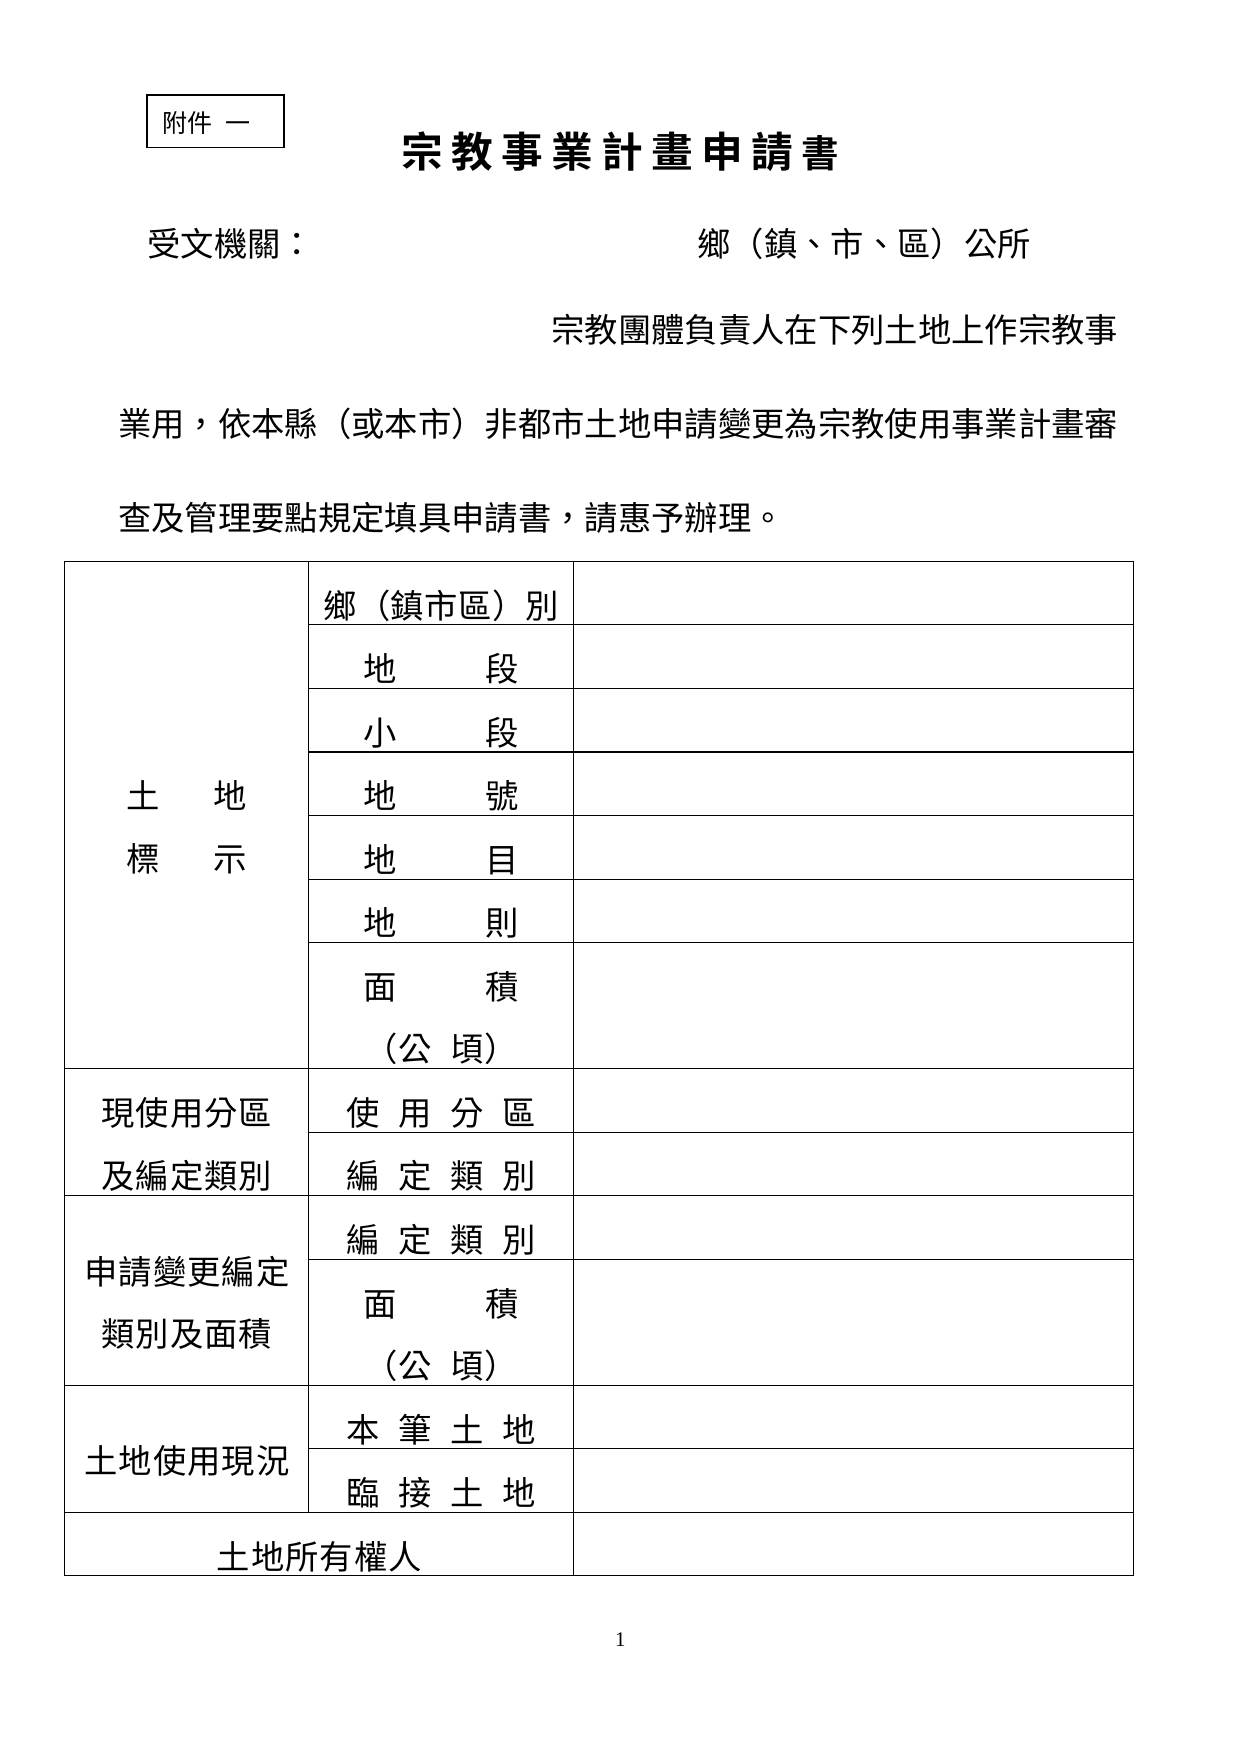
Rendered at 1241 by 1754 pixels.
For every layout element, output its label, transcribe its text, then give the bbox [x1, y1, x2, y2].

table_cell [574, 1069, 1133, 1132]
text 宗教事業計畫申請書 [118, 108, 1122, 170]
table_cell [574, 1133, 1133, 1195]
table_cell [574, 943, 1133, 1068]
text 宗教團體負責人在下列土地上作宗教事業用，依本縣（或本市）非都市土地申請變更為宗教使用事業計畫審查及管理要點規定填具申請書，請惠予辦理。 [118, 287, 1122, 537]
text 附件 一 [163, 103, 268, 139]
table_cell 面 積 （公 頃） [309, 943, 573, 1068]
table_cell 本 筆 土 地 [309, 1386, 573, 1448]
table_cell 土地使用現況 [65, 1386, 308, 1512]
table_cell [574, 753, 1133, 815]
text 宗教事業計畫申請書 [148, 96, 283, 147]
table_cell 編 定 類 別 [309, 1196, 573, 1259]
table_cell 地 目 [309, 816, 573, 878]
table_cell [574, 625, 1133, 688]
table_cell 編 定 類 別 [309, 1133, 573, 1195]
text 受文機關： 鄉（鎮、市、區）公所 [81, 200, 1122, 263]
table_cell [574, 1513, 1133, 1575]
table_cell 小 段 [309, 689, 573, 751]
table_header 土 地 標 示 [65, 562, 308, 1068]
text 宗教事業計畫申請書 [464, 151, 478, 170]
table_cell 土地所有權人 [65, 1513, 573, 1575]
table_cell 使 用 分 區 [309, 1069, 573, 1132]
table_cell 地 段 [309, 625, 573, 688]
table_header [574, 562, 1133, 624]
table_cell [574, 1449, 1133, 1512]
table_cell 面 積 （公 頃） [309, 1260, 573, 1385]
table_cell [574, 1386, 1133, 1448]
table_cell [574, 1260, 1133, 1385]
table_cell [574, 880, 1133, 942]
table_cell 地 則 [309, 880, 573, 942]
table_cell 現使用分區 及編定類別 [65, 1069, 308, 1195]
table_cell 地 號 [309, 753, 573, 815]
table_header 鄉（鎮市區）別 [309, 562, 573, 624]
table_cell [574, 1196, 1133, 1259]
table_cell [574, 689, 1133, 751]
table_cell 臨 接 土 地 [309, 1449, 573, 1512]
table_cell [574, 816, 1133, 878]
table_cell 申請變更編定 類別及面積 [65, 1196, 308, 1385]
